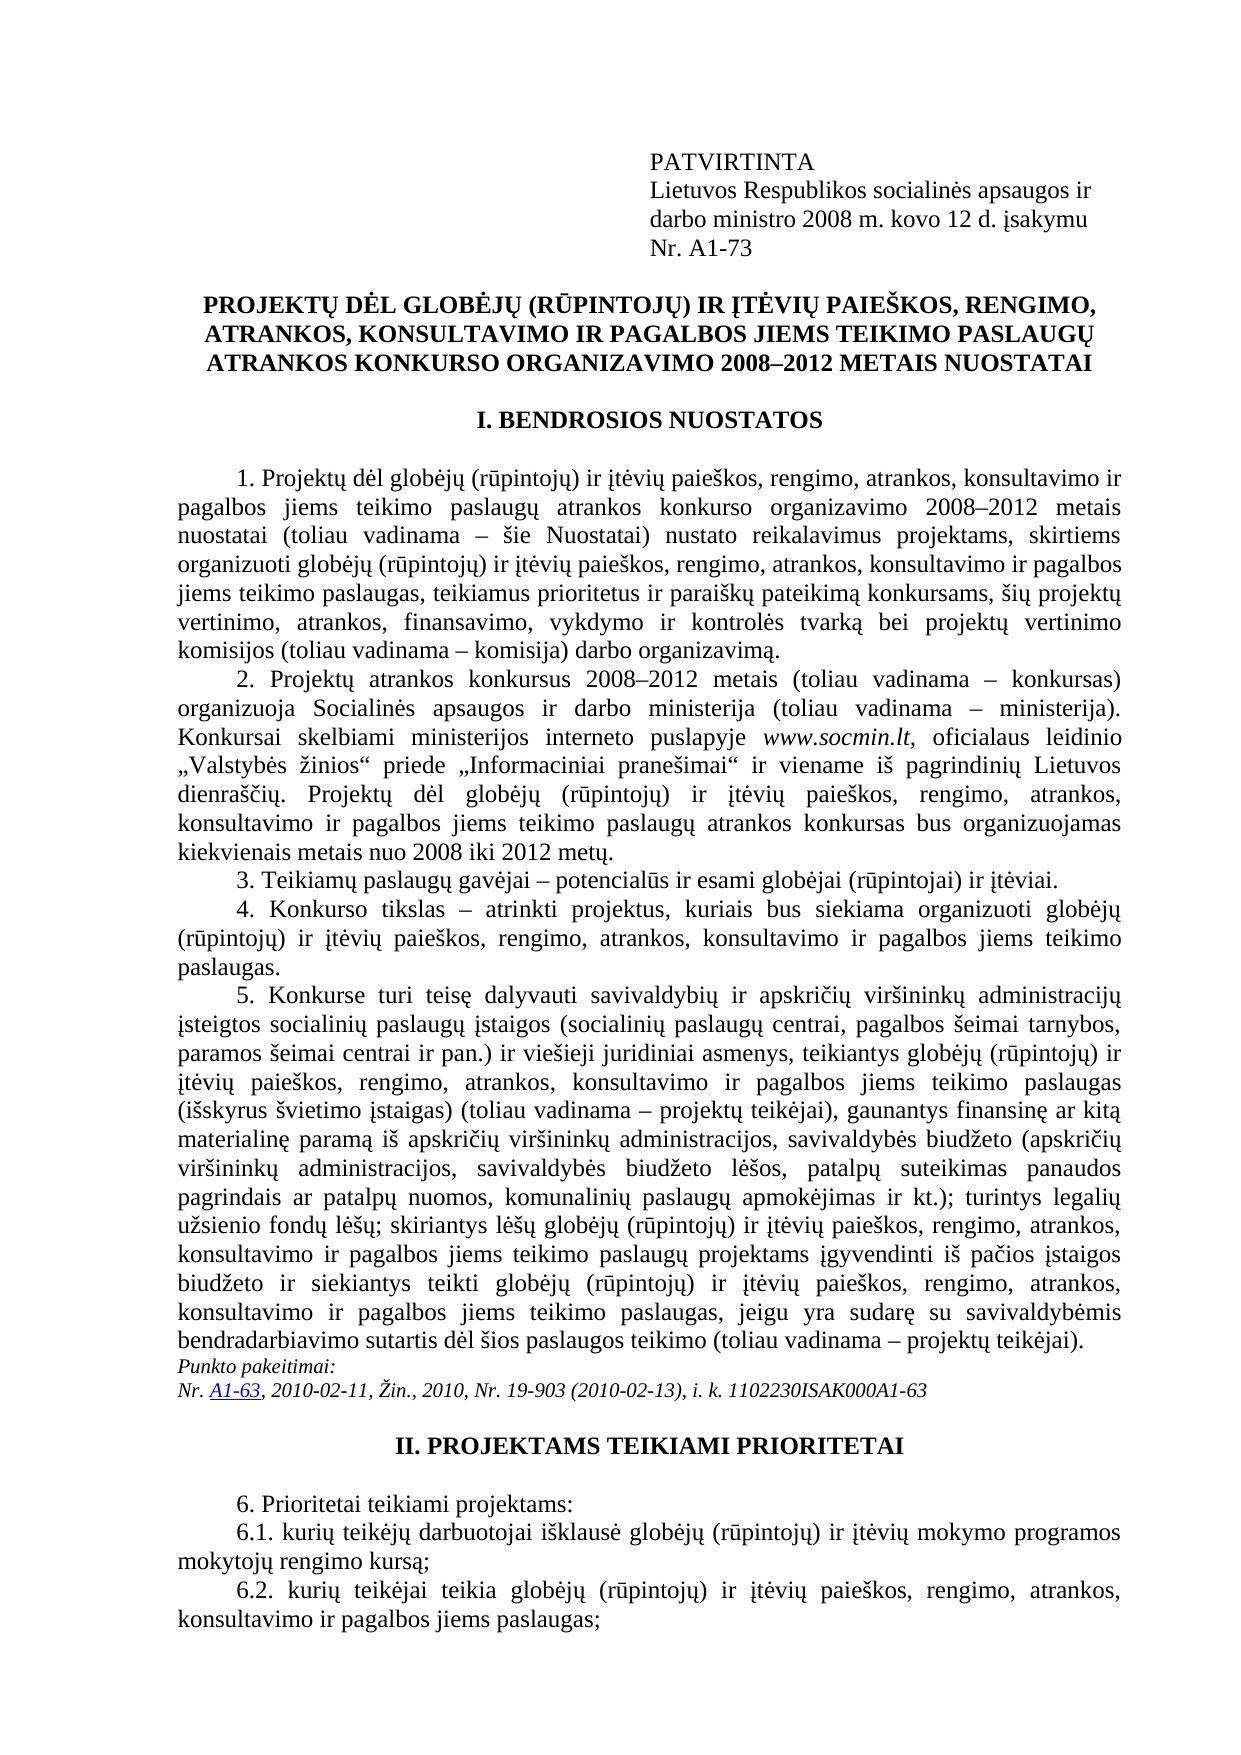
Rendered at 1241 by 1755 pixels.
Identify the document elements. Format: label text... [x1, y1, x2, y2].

text PROJEKTŲ DĖL GLOBĖJŲ (RŪPINTOJŲ) IR ĮTĖVIŲ PAIEŠKOS, RENGIMO, ATRANKOS, KONSULTAVIMO IR PAGALBOS JIEMS TEIKIMO PASLAUGŲ ATRANKOS KONKURSO ORGANIZAVIMO 2008–2012 METAIS NUOSTATAI [177, 291, 1122, 377]
text Punkto pakeitimai: [177, 1354, 1122, 1378]
text PATVIRTINTA [649, 147, 1122, 176]
text Lietuvos Respublikos socialinės apsaugos ir [649, 176, 1122, 204]
text 5. Konkurse turi teisę dalyvauti savivaldybių ir apskričių viršininkų administracijų įsteigtos socialinių paslaugų įstaigos (socialinių paslaugų centrai, pagalbos šeimai tarnybos, paramos šeimai centrai ir pan.) ir viešieji juridiniai asmenys, teikiantys globėjų (rūpintojų) ir įtėvių paieškos, rengimo, atrankos, konsultavimo ir pagalbos jiems teikimo paslaugas (išskyrus švietimo įstaigas) (toliau vadinama – projektų teikėjai), gaunantys finansinę ar kitą materialinę paramą iš apskričių viršininkų administracijos, savivaldybės biudžeto (apskričių viršininkų administracijos, savivaldybės biudžeto lėšos, patalpų suteikimas panaudos pagrindais ar patalpų nuomos, komunalinių paslaugų apmokėjimas ir kt.); turintys legalių užsienio fondų lėšų; skiriantys lėšų globėjų (rūpintojų) ir įtėvių paieškos, rengimo, atrankos, konsultavimo ir pagalbos jiems teikimo paslaugų projektams įgyvendinti iš pačios įstaigos biudžeto ir siekiantys teikti globėjų (rūpintojų) ir įtėvių paieškos, rengimo, atrankos, konsultavimo ir pagalbos jiems teikimo paslaugas, jeigu yra sudarę su savivaldybėmis bendradarbiavimo sutartis dėl šios paslaugos teikimo (toliau vadinama – projektų teikėjai). [177, 981, 1122, 1354]
text 6.1. kurių teikėjų darbuotojai išklausė globėjų (rūpintojų) ir įtėvių mokymo programos mokytojų rengimo kursą; [177, 1517, 1122, 1575]
text 6. Prioritetai teikiami projektams: [177, 1489, 1122, 1517]
text 4. Konkurso tikslas – atrinkti projektus, kuriais bus siekiama organizuoti globėjų (rūpintojų) ir įtėvių paieškos, rengimo, atrankos, konsultavimo ir pagalbos jiems teikimo paslaugas. [177, 894, 1122, 981]
text 2. Projektų atrankos konkursus 2008–2012 metais (toliau vadinama – konkursas) organizuoja Socialinės apsaugos ir darbo ministerija (toliau vadinama – ministerija). Konkursai skelbiami ministerijos interneto puslapyje www.socmin.lt, oficialaus leidinio „Valstybės žinios“ priede „Informaciniai pranešimai“ ir viename iš pagrindinių Lietuvos dienraščių. Projektų dėl globėjų (rūpintojų) ir įtėvių paieškos, rengimo, atrankos, konsultavimo ir pagalbos jiems teikimo paslaugų atrankos konkursas bus organizuojamas kiekvienais metais nuo 2008 iki 2012 metų. [177, 664, 1122, 866]
text Nr. A1-63, 2010-02-11, Žin., 2010, Nr. 19-903 (2010-02-13), i. k. 1102230ISAK000A1-63 [177, 1378, 1122, 1402]
text darbo ministro 2008 m. kovo 12 d. įsakymu [649, 204, 1122, 233]
text Nr. A1-73 [649, 233, 1122, 262]
text 1. Projektų dėl globėjų (rūpintojų) ir įtėvių paieškos, rengimo, atrankos, konsultavimo ir pagalbos jiems teikimo paslaugų atrankos konkurso organizavimo 2008–2012 metais nuostatai (toliau vadinama – šie Nuostatai) nustato reikalavimus projektams, skirtiems organizuoti globėjų (rūpintojų) ir įtėvių paieškos, rengimo, atrankos, konsultavimo ir pagalbos jiems teikimo paslaugas, teikiamus prioritetus ir paraiškų pateikimą konkursams, šių projektų vertinimo, atrankos, finansavimo, vykdymo ir kontrolės tvarką bei projektų vertinimo komisijos (toliau vadinama – komisija) darbo organizavimą. [177, 463, 1122, 664]
text 3. Teikiamų paslaugų gavėjai – potencialūs ir esami globėjai (rūpintojai) ir įtėviai. [177, 866, 1122, 894]
text I. BENDROSIOS NUOSTATOS [177, 406, 1122, 434]
text II. PROJEKTAMS TEIKIAMI PRIORITETAI [177, 1431, 1122, 1460]
text 6.2. kurių teikėjai teikia globėjų (rūpintojų) ir įtėvių paieškos, rengimo, atrankos, konsultavimo ir pagalbos jiems paslaugas; [177, 1575, 1122, 1632]
